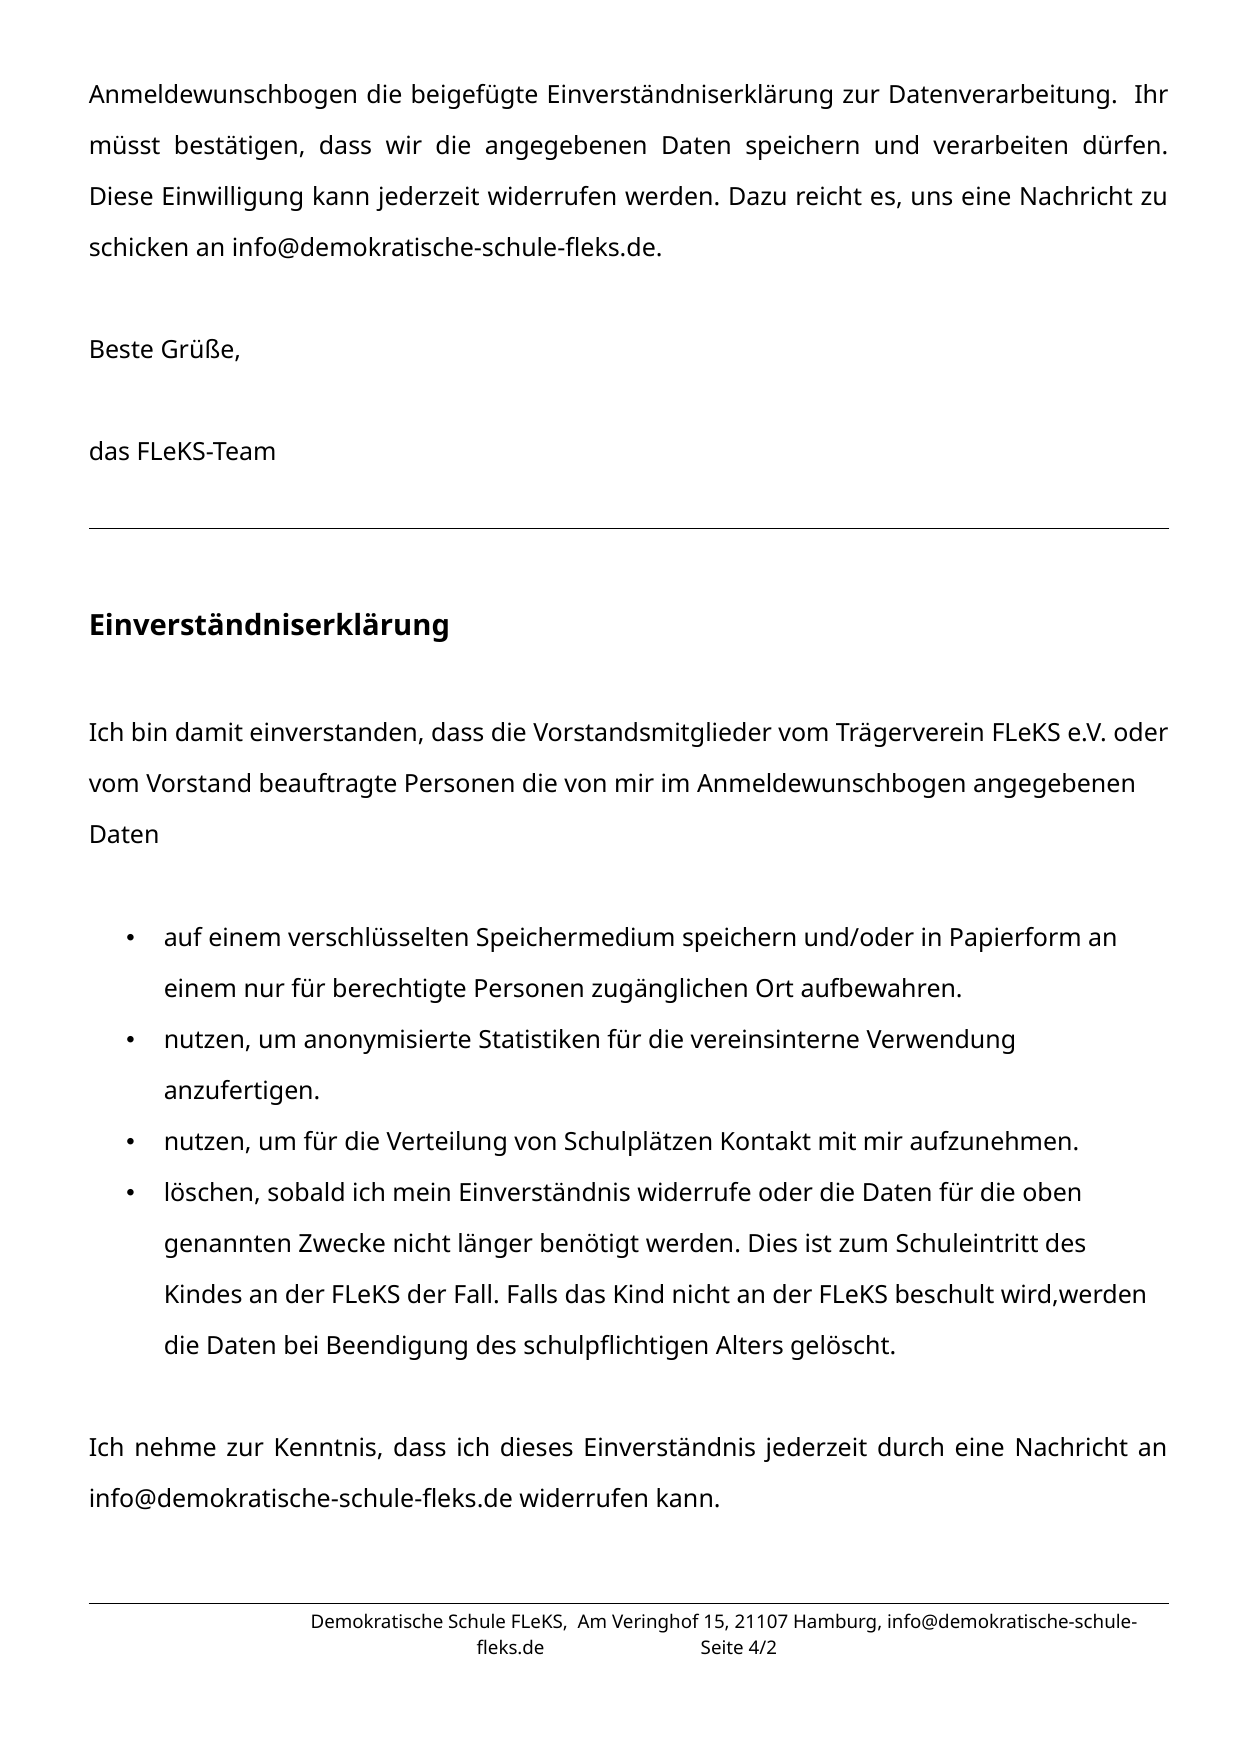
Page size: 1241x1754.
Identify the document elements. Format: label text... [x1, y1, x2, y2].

text das FLeKS-Team [88, 434, 1169, 468]
list auf einem verschlüsselten Speichermedium speichern und/oder in Papierform an einem nur für berechtigte Personen zugänglichen Ort aufbewahren. [126, 919, 1169, 1004]
list nutzen, um anonymisierte Statistiken für die vereinsinterne Verwendung anzufertigen. [126, 1021, 1169, 1106]
text Beste Grüße, [88, 332, 1169, 366]
text Anmeldewunschbogen die beigefügte Einverständniserklärung zur Datenverarbeitung. Ihr müsst bestätigen, dass wir die angegebenen Daten speichern und verarbeiten dürfen. Diese Einwilligung kann jederzeit widerrufen werden. Dazu reicht es, uns eine Nachricht zu schicken an info@demokratische-schule-fleks.de. [88, 77, 1169, 264]
list nutzen, um für die Verteilung von Schulplätzen Kontakt mit mir aufzunehmen. [126, 1123, 1169, 1157]
list löschen, sobald ich mein Einverständnis widerrufe oder die Daten für die oben genannten Zwecke nicht länger benötigt werden. Dies ist zum Schuleintritt des Kindes an der FLeKS der Fall. Falls das Kind nicht an der FLeKS beschult wird,werden die Daten bei Beendigung des schulpflichtigen Alters gelöscht. [126, 1174, 1169, 1362]
text Ich bin damit einverstanden, dass die Vorstandsmitglieder vom Trägerverein FLeKS e.V. oder vom Vorstand beauftragte Personen die von mir im Anmeldewunschbogen angegebenen Daten [88, 715, 1169, 851]
text Einverständniserklärung [88, 604, 1169, 644]
text Ich nehme zur Kenntnis, dass ich dieses Einverständnis jederzeit durch eine Nachricht an info@demokratische-schule-fleks.de widerrufen kann. [88, 1429, 1169, 1515]
